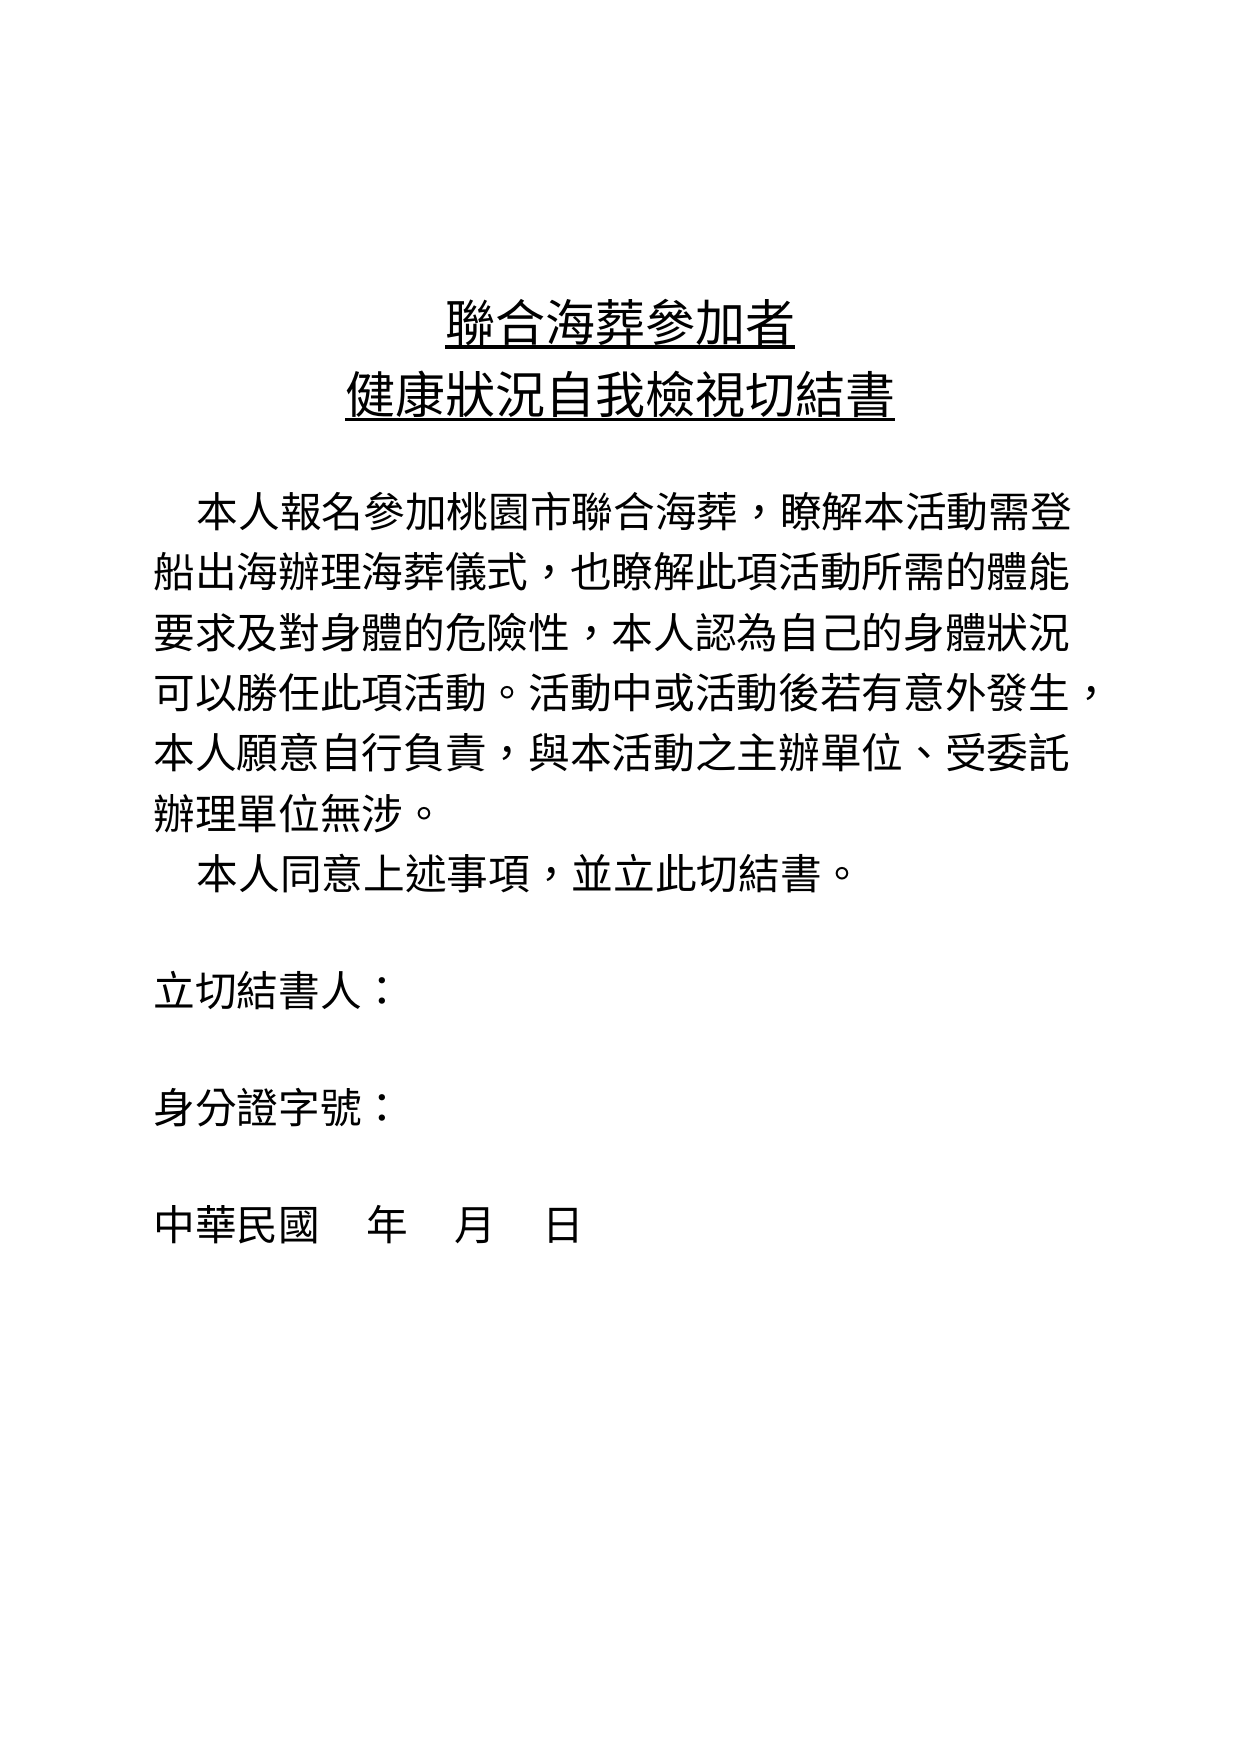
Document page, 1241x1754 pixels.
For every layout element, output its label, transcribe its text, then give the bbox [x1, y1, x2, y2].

text 本人同意上述事項，並立此切結書。 [153, 841, 1087, 901]
text 健康狀況自我檢視切結書 [153, 356, 1087, 428]
text 中華民國 年 月 日 [153, 1192, 1087, 1253]
text 聯合海葬參加者 [153, 283, 1087, 356]
text 身分證字號： [153, 1075, 1087, 1136]
text 本人報名參加桃園市聯合海葬，瞭解本活動需登船出海辦理海葬儀式，也瞭解此項活動所需的體能要求及對身體的危險性，本人認為自己的身體狀況可以勝任此項活動。活動中或活動後若有意外發生，本人願意自行負責，與本活動之主辦單位、受委託辦理單位無涉。 [153, 479, 1087, 841]
text 立切結書人： [153, 958, 1087, 1018]
